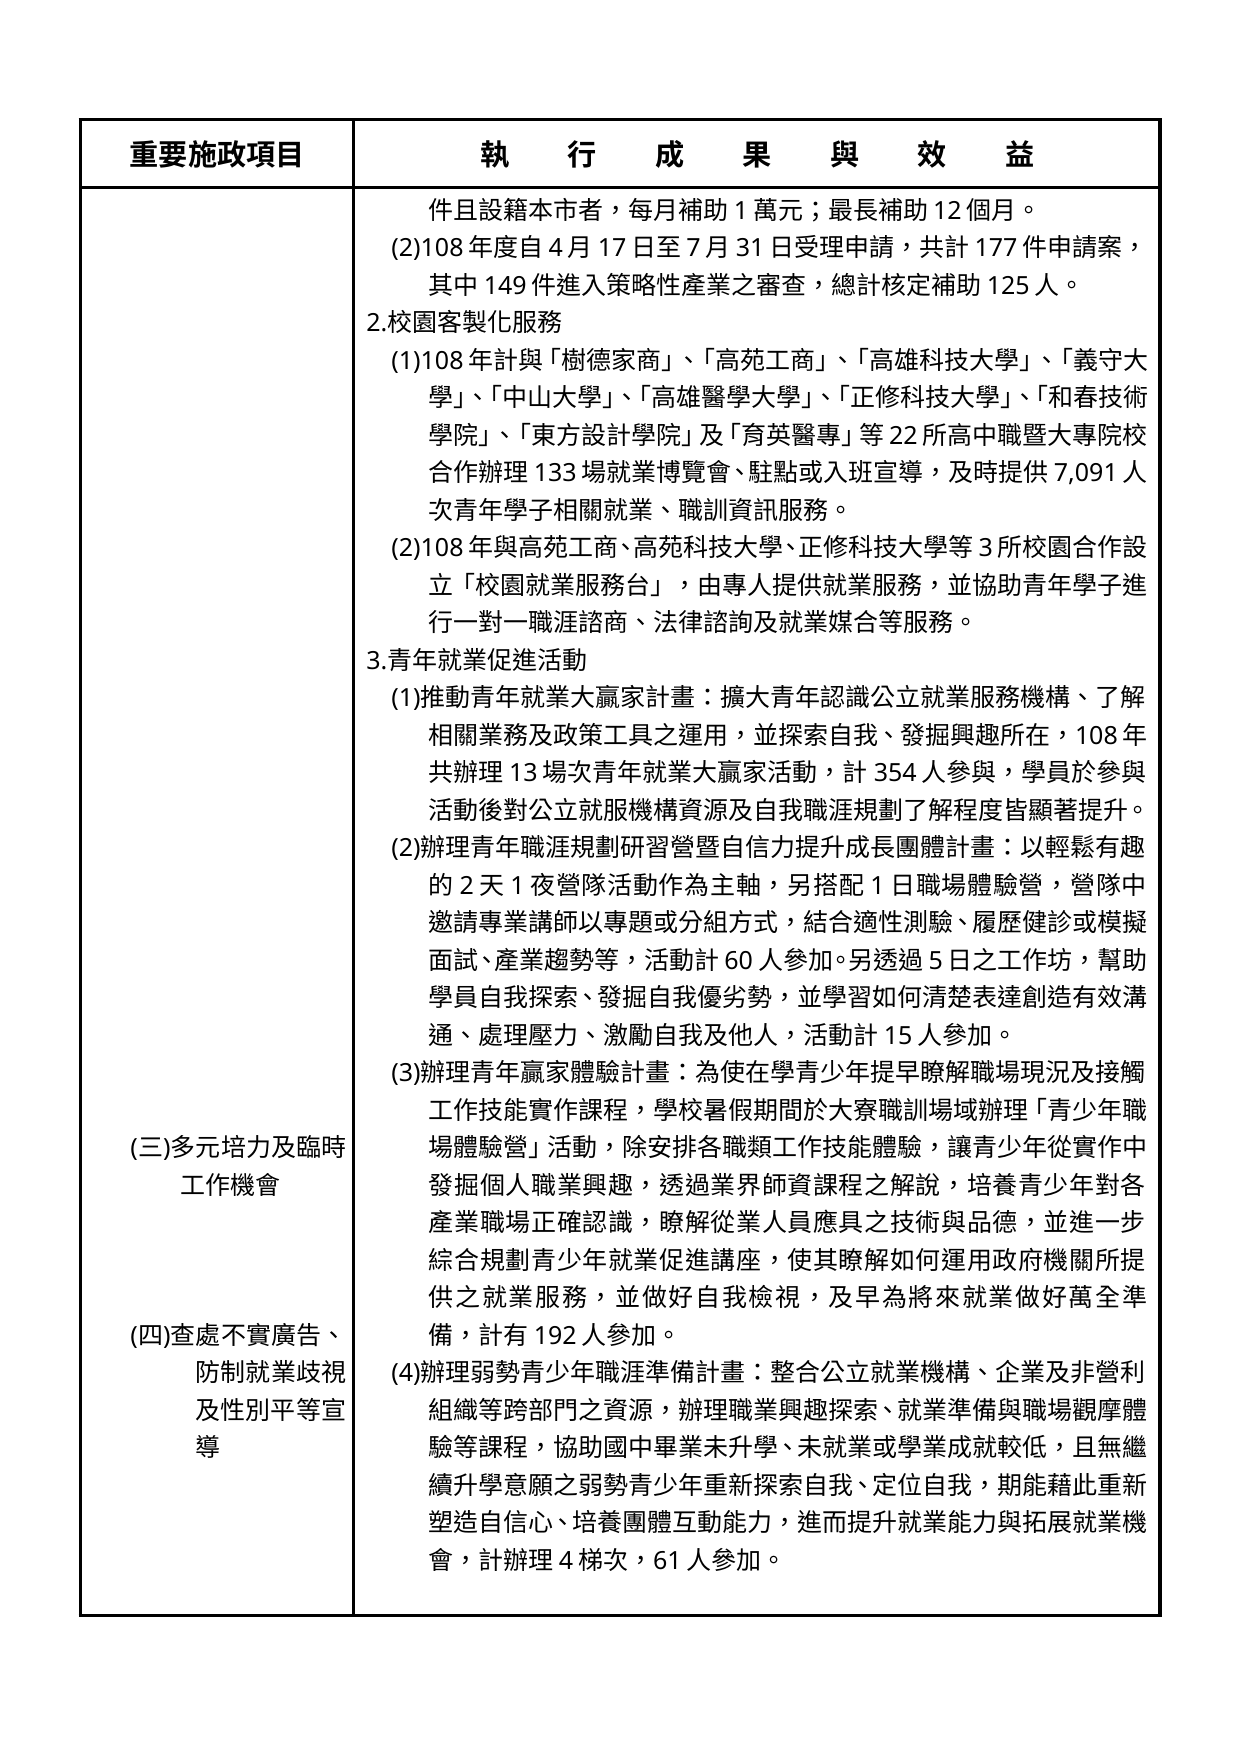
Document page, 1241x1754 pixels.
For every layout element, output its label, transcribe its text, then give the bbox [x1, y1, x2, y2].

table_header 執 行 成 果 與 效 益 [355, 121, 1158, 186]
table_cell (三)多元培力及臨時工作機會 (四)查處不實廣告、防制就業歧視及性別平等宣導 [82, 189, 352, 1614]
table_header 重要施政項目 [82, 121, 352, 186]
table_cell 件且設籍本市者，每月補助1萬元；最長補助12個月。 (2)108年度自4月17日至7月31日受理申請，共計177件申請案，其中149件進入策略性產業之審查，總計核定補助125人。 2.校園客製化服務 (1)108年計與「樹德家商」、「高苑工商」、「高雄科技大學」、「義守大學」、「中山大學」、「高雄醫學大學」、「正修科技大學」、「和春技術學院」、「東方設計學院」及「育英醫專」等22所高中職暨大專院校合作辦理133場就業博覽會、駐點或入班宣導，及時提供7,091人次青年學子相關就業、職訓資訊服務。 (2)108年與高苑工商、高苑科技大學、正修科技大學等3所校園合作設立「校園就業服務台」，由專人提供就業服務，並協助青年學子進行一對一職涯諮商、法律諮詢及就業媒合等服務。 3.青年就業促進活動 (1)推動青年就業大贏家計畫：擴大青年認識公立就業服務機構、了解相關業務及政策工具之運用，並探索自我、發掘興趣所在，108年共辦理13場次青年就業大贏家活動，計354人參與，學員於參與活動後對公立就服機構資源及自我職涯規劃了解程度皆顯著提升。 (2)辦理青年職涯規劃研習營暨自信力提升成長團體計畫：以輕鬆有趣的2天1夜營隊活動作為主軸，另搭配1日職場體驗營，營隊中邀請專業講師以專題或分組方式，結合適性測驗、履歷健診或模擬面試、產業趨勢等，活動計60人參加。另透過5日之工作坊，幫助學員自我探索、發掘自我優劣勢，並學習如何清楚表達創造有效溝通、處理壓力、激勵自我及他人，活動計15人參加。 (3)辦理青年贏家體驗計畫：為使在學青少年提早瞭解職場現況及接觸工作技能實作課程，學校暑假期間於大寮職訓場域辦理「青少年職場體驗營」活動，除安排各職類工作技能體驗，讓青少年從實作中發掘個人職業興趣，透過業界師資課程之解說，培養青少年對各產業職場正確認識，瞭解從業人員應具之技術與品德，並進一步綜合規劃青少年就業促進講座，使其瞭解如何運用政府機關所提供之就業服務，並做好自我檢視，及早為將來就業做好萬全準備，計有192人參加。 (4)辦理弱勢青少年職涯準備計畫：整合公立就業機構、企業及非營利組織等跨部門之資源，辦理職業興趣探索、就業準備與職場觀摩體驗等課程，協助國中畢業未升學、未就業或學業成就較低，且無繼續升學意願之弱勢青少年重新探索自我、定位自我，期能藉此重新塑造自信心、培養團體互動能力，進而提升就業能力與拓展就業機會，計辦理4梯次，61人參加。 [355, 189, 1158, 1614]
